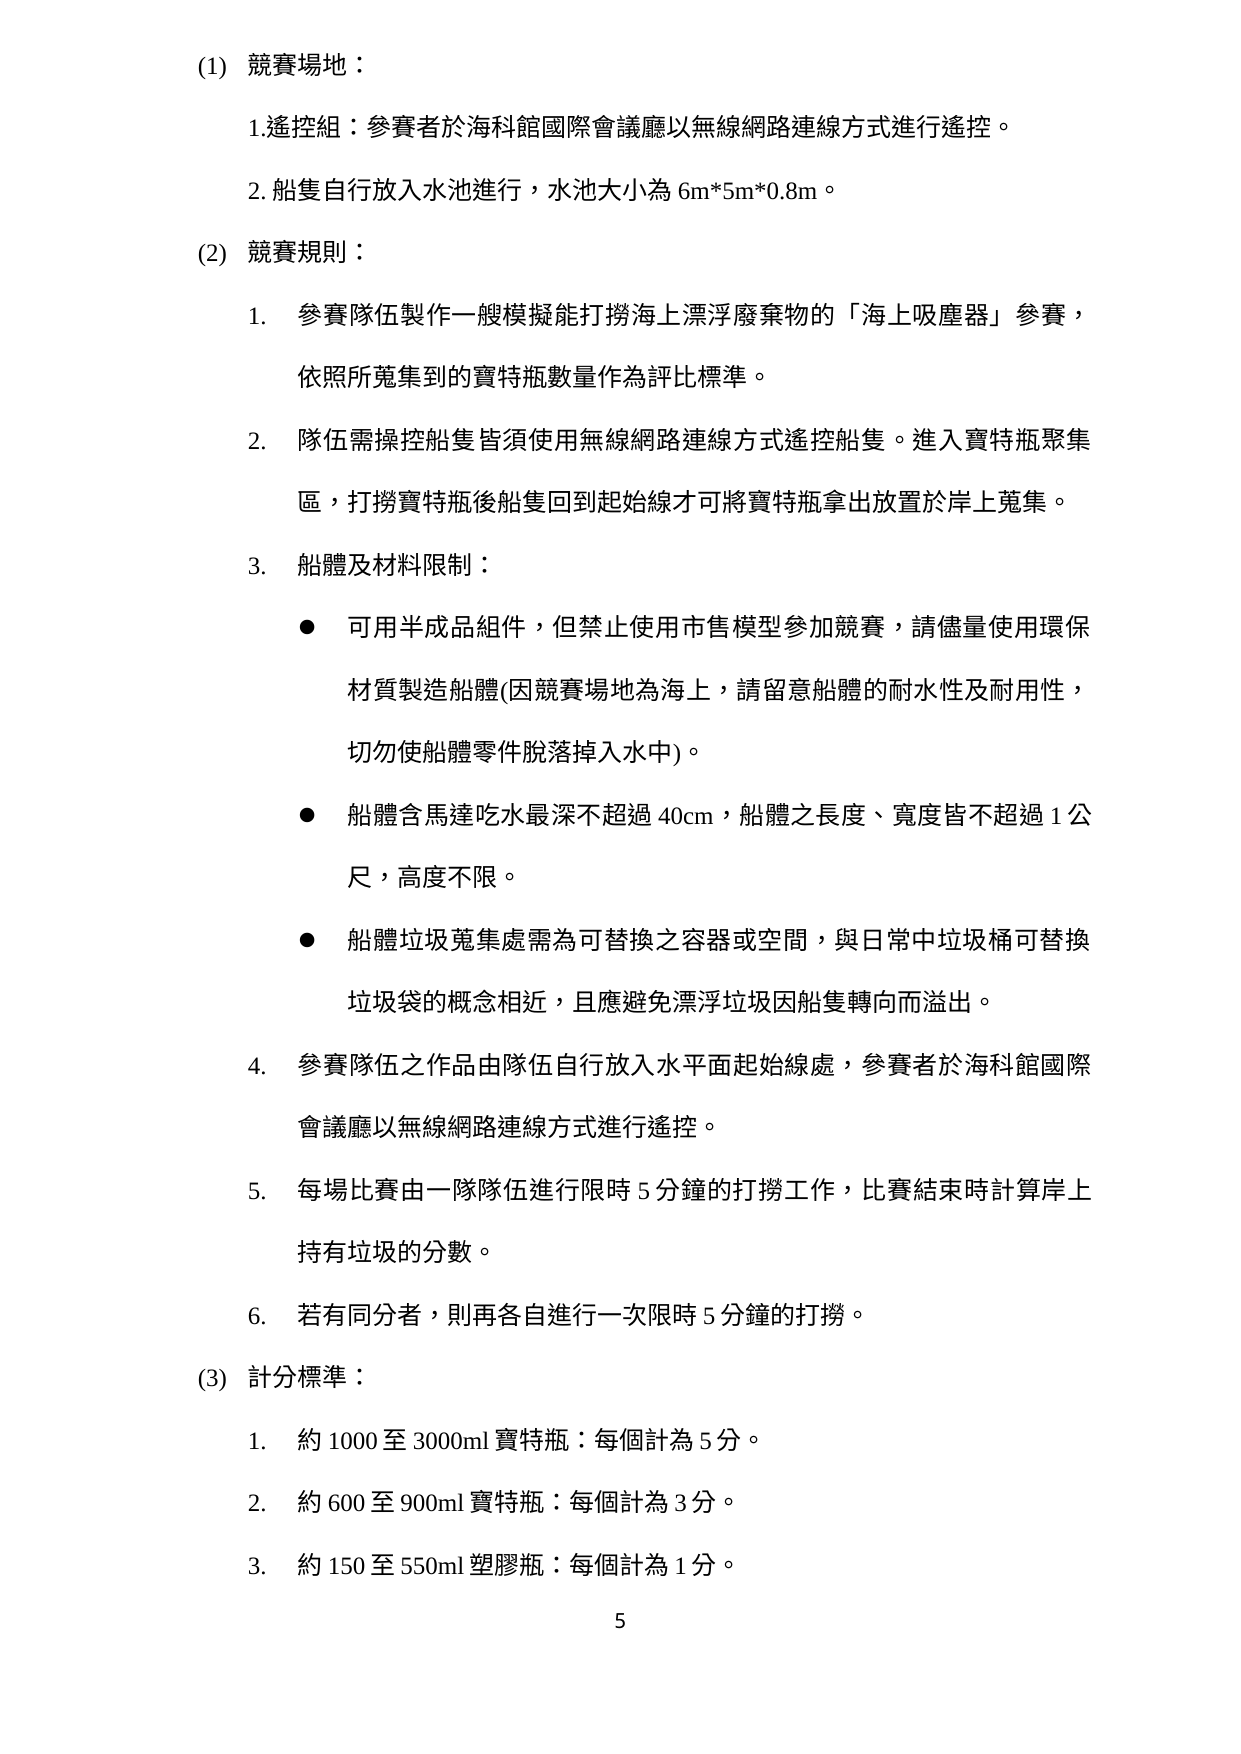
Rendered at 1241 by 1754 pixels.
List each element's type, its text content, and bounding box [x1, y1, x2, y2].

list 隊伍需操控船隻皆須使用無線網路連線方式遙控船隻。進入寶特瓶聚集區，打撈寶特瓶後船隻回到起始線才可將寶特瓶拿出放置於岸上蒐集。 [248, 397, 1092, 522]
list 船體及材料限制： [248, 522, 1092, 584]
list 船體含馬達吃水最深不超過40cm，船體之長度、寬度皆不超過1公尺，高度不限。 [298, 772, 1092, 897]
list 可用半成品組件，但禁止使用市售模型參加競賽，請儘量使用環保材質製造船體(因競賽場地為海上，請留意船體的耐水性及耐用性，切勿使船體零件脫落掉入水中)。 [298, 584, 1092, 772]
list 競賽規則： [198, 209, 1092, 272]
text 1.遙控組：參賽者於海科館國際會議廳以無線網路連線方式進行遙控。 [248, 84, 1092, 147]
list 若有同分者，則再各自進行一次限時5分鐘的打撈。 [248, 1272, 1092, 1334]
list 約150至550ml塑膠瓶：每個計為1分。 [248, 1522, 1092, 1584]
list 約600至900ml寶特瓶：每個計為3分。 [248, 1459, 1092, 1522]
list 每場比賽由一隊隊伍進行限時5分鐘的打撈工作，比賽結束時計算岸上持有垃圾的分數。 [248, 1147, 1092, 1272]
list 計分標準： [198, 1334, 1092, 1397]
list 參賽隊伍之作品由隊伍自行放入水平面起始線處，參賽者於海科館國際會議廳以無線網路連線方式進行遙控。 [248, 1022, 1092, 1147]
list 約1000至3000ml寶特瓶：每個計為5分。 [248, 1397, 1092, 1459]
list 競賽場地： [198, 22, 1092, 84]
list 船體垃圾蒐集處需為可替換之容器或空間，與日常中垃圾桶可替換垃圾袋的概念相近，且應避免漂浮垃圾因船隻轉向而溢出。 [298, 897, 1092, 1022]
list 參賽隊伍製作一艘模擬能打撈海上漂浮廢棄物的「海上吸塵器」參賽，依照所蒐集到的寶特瓶數量作為評比標準。 [248, 272, 1092, 397]
text 2. 船隻自行放入水池進行，水池大小為6m*5m*0.8m。 [248, 147, 1092, 209]
